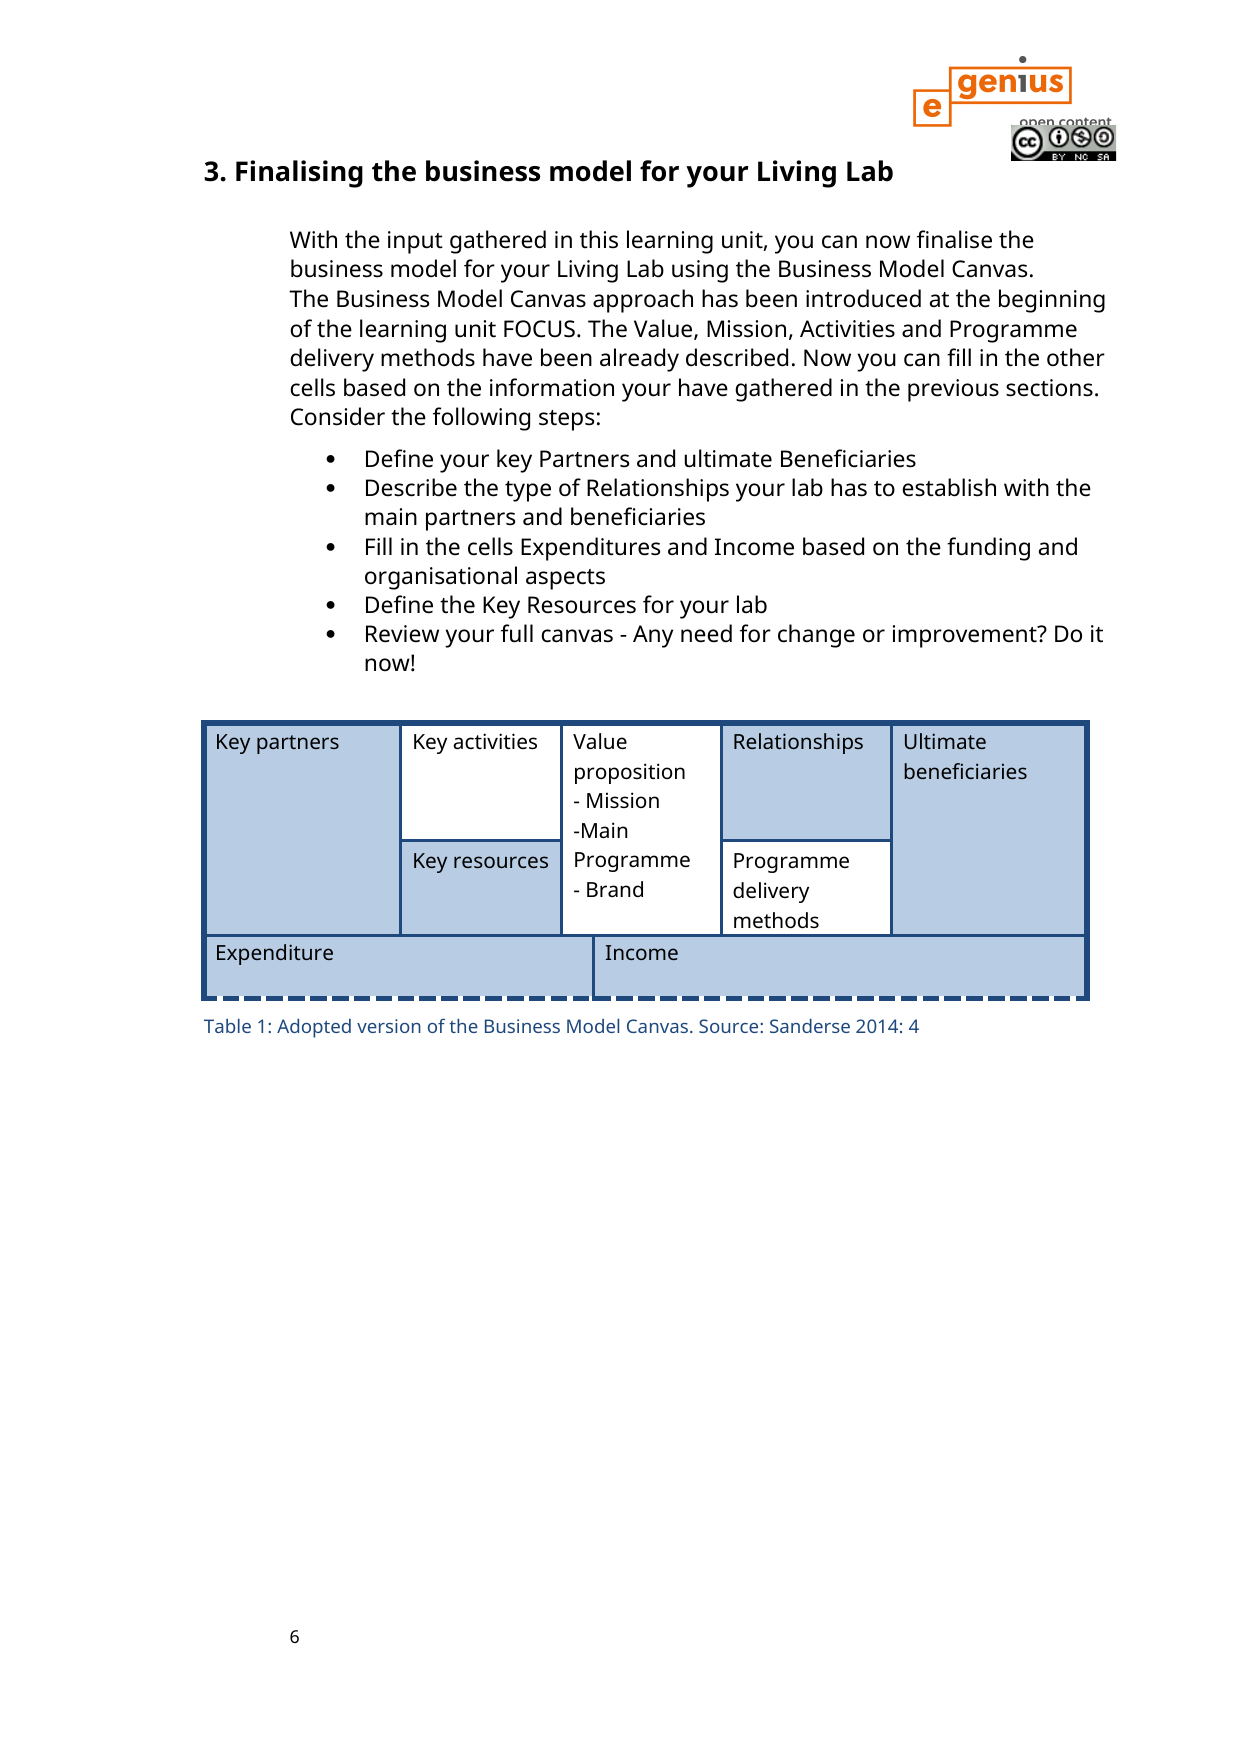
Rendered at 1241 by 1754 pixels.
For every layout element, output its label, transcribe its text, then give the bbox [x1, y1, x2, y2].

table_cell Key resources [402, 842, 560, 934]
subtitle 3. Finalising the business model for your Living Lab [204, 107, 1119, 187]
table_cell Expenditure [207, 937, 592, 996]
list Review your full canvas - Any need for change or improvement? Do it now! [327, 619, 1119, 677]
text Table 1: Adopted version of the Business Model Canvas. Source: Sanderse 2014: 4 [204, 1013, 1119, 1039]
table_cell Programme delivery methods [723, 842, 890, 934]
list Fill in the cells Expenditures and Income based on the funding and organisational aspects [327, 532, 1119, 590]
table_header Relationships [723, 726, 890, 839]
list Define the Key Resources for your lab [327, 590, 1119, 619]
list Describe the type of Relationships your lab has to establish with the main partners and beneficiaries [327, 473, 1119, 532]
table_header Value proposition - Mission -Main Programme - Brand [563, 726, 720, 934]
table_header Key activities [402, 726, 560, 839]
table_header Ultimate beneficiaries [893, 726, 1084, 934]
list Define your key Partners and ultimate Beneficiaries [327, 444, 1119, 473]
text With the input gathered in this learning unit, you can now finalise the business model for your Living Lab using the Business Model Canvas. [289, 224, 1119, 284]
table_cell Income [595, 937, 1084, 996]
table_header Key partners [207, 726, 399, 934]
text The Business Model Canvas approach has been introduced at the beginning of the learning unit FOCUS. The Value, Mission, Activities and Programme delivery methods have been already described. Now you can fill in the other cells based on the information your have gathered in the previous sections. Consider the following steps: [289, 284, 1119, 432]
